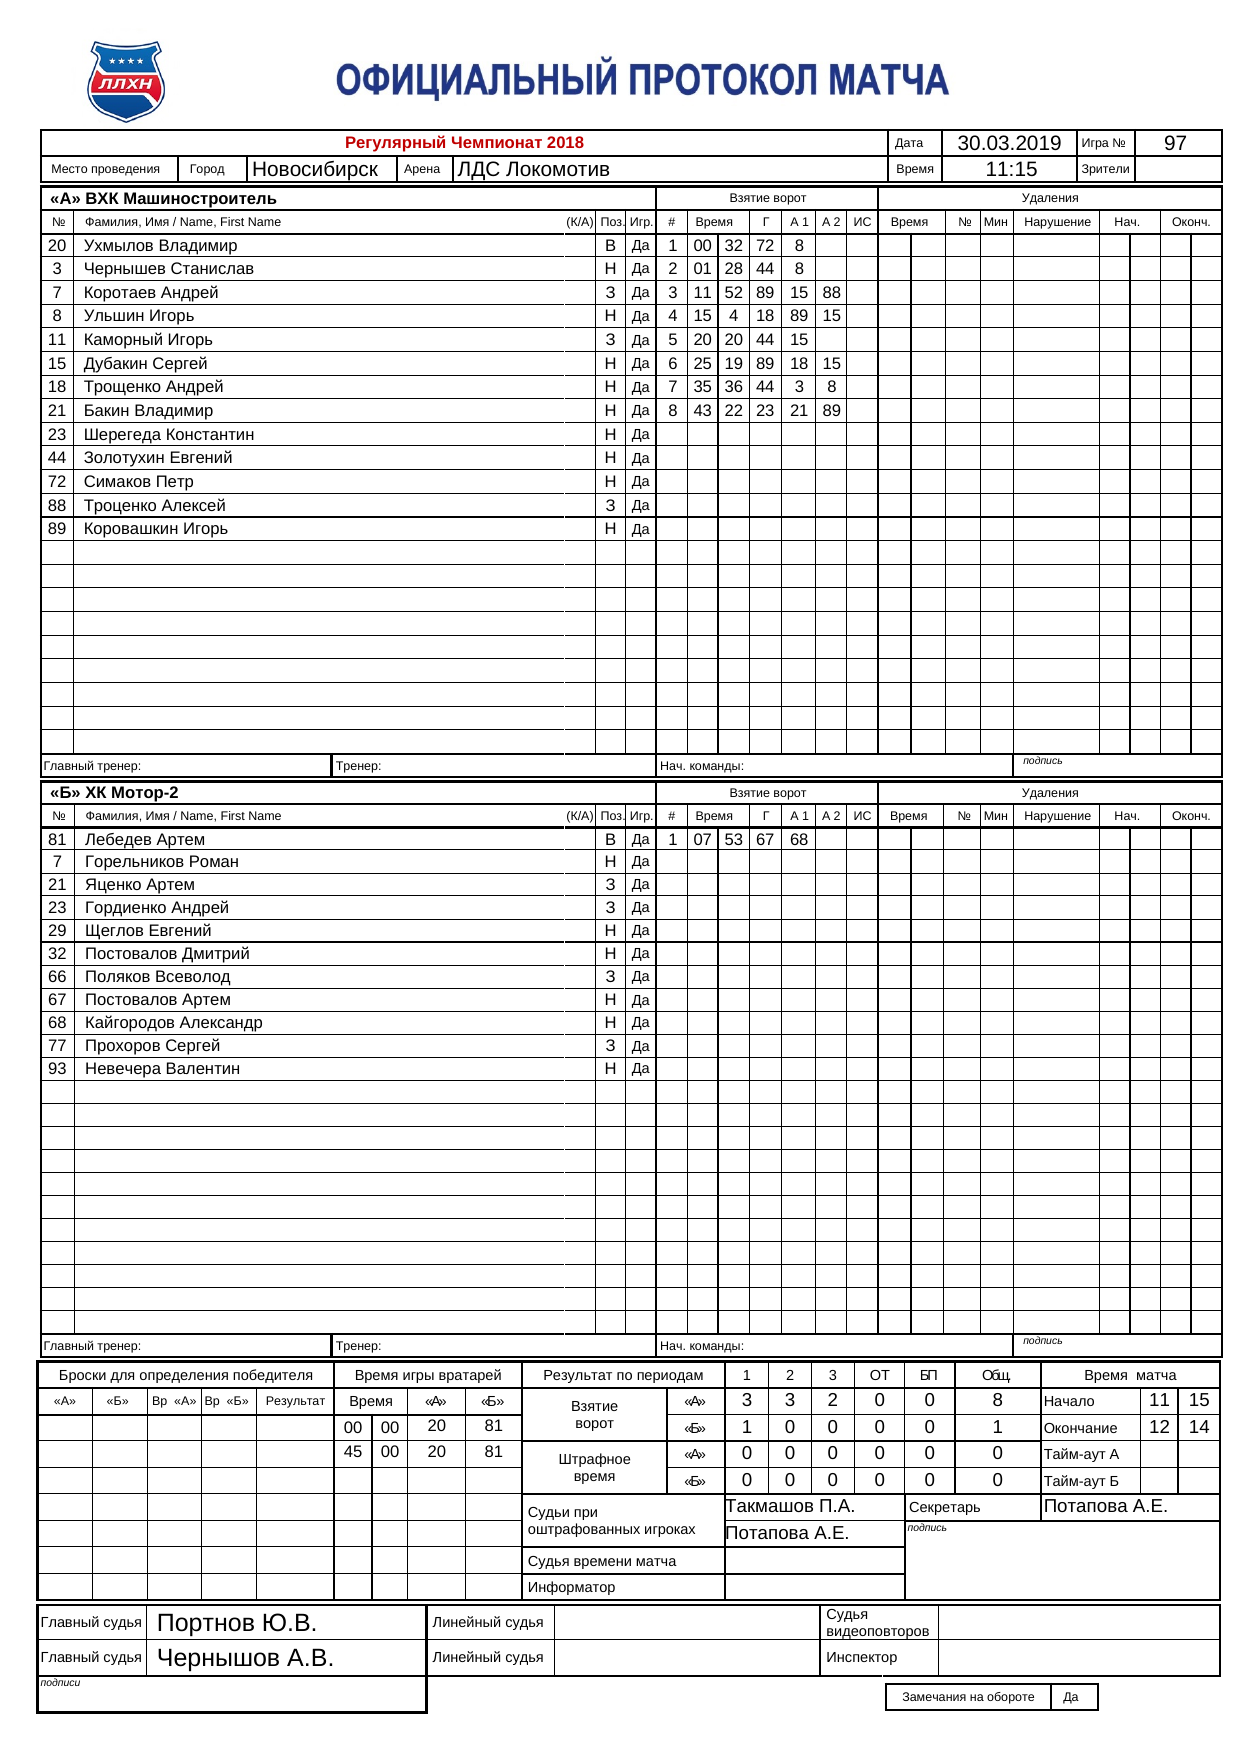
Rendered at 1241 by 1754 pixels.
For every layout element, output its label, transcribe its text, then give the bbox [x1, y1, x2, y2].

table_cell [719, 1012, 749, 1033]
table_cell подписи [39, 1677, 425, 1711]
table_cell [883, 1677, 1220, 1681]
table_cell [596, 1150, 625, 1172]
table_cell [750, 565, 781, 587]
table_cell [1131, 565, 1160, 587]
table_cell [879, 1311, 910, 1333]
table_cell [782, 683, 815, 706]
table_cell 2 [812, 1389, 854, 1413]
table_cell [74, 683, 564, 706]
table_cell [75, 1242, 564, 1264]
table_cell Мин [981, 211, 1013, 233]
table_header Взятие ворот [657, 188, 877, 209]
table_cell [719, 1311, 749, 1333]
table_cell Постовалов Артем [75, 989, 564, 1011]
table_cell Ульшин Игорь [74, 305, 564, 327]
table_cell [1192, 565, 1221, 587]
table_cell [626, 1196, 655, 1218]
table_cell [782, 588, 815, 611]
table_cell подпись [1014, 1335, 1221, 1356]
table_cell [1192, 730, 1221, 753]
table_cell [75, 1265, 564, 1287]
table_cell [626, 659, 655, 682]
table_cell 35 [688, 376, 717, 398]
table_cell [75, 1288, 564, 1310]
table_cell А 1 [782, 805, 815, 826]
table_cell [565, 1081, 595, 1103]
table_cell [1014, 1150, 1099, 1172]
table_cell [42, 636, 73, 658]
table_cell [1100, 494, 1129, 516]
table_cell [981, 850, 1013, 872]
table_cell [847, 659, 877, 682]
table_cell 89 [782, 305, 815, 327]
table_cell [944, 943, 980, 964]
table_cell [408, 1574, 465, 1599]
table_cell [1100, 305, 1129, 327]
table_cell [816, 470, 846, 493]
table_cell [1131, 235, 1160, 256]
table_cell [657, 1127, 687, 1149]
table_cell [750, 943, 781, 964]
table_cell [1192, 399, 1221, 422]
table_cell [847, 730, 877, 753]
table_cell Инспектор [821, 1640, 938, 1675]
table_cell подпись [906, 1522, 1219, 1599]
table_cell [1014, 1035, 1099, 1057]
table_cell [1192, 281, 1221, 303]
table_cell [688, 1242, 717, 1264]
table_cell [688, 707, 717, 729]
table_cell [1100, 399, 1129, 422]
table_cell [816, 1311, 846, 1333]
table_cell [335, 1574, 371, 1599]
table_cell Игр. [626, 805, 655, 826]
picture [5, 28, 1179, 129]
table_cell [847, 281, 877, 303]
table_cell [981, 659, 1013, 682]
table_cell 0 [855, 1389, 904, 1413]
table_cell [719, 1242, 749, 1264]
table_cell 68 [782, 829, 815, 849]
table_header Результат по периодам [523, 1363, 724, 1387]
table_cell [657, 1081, 687, 1103]
table_cell [1192, 588, 1221, 611]
table_cell [847, 1012, 877, 1033]
table_cell [816, 1035, 846, 1057]
table_cell [1014, 850, 1099, 872]
table_cell [1014, 707, 1099, 729]
table_cell [657, 636, 687, 658]
table_cell [981, 1104, 1013, 1126]
table_cell [782, 1242, 815, 1264]
table_cell [1161, 352, 1190, 374]
table_header 1 [726, 1363, 768, 1387]
table_cell В [596, 829, 625, 849]
table_cell Да [626, 446, 655, 469]
table_cell [1131, 376, 1160, 398]
table_cell [719, 1127, 749, 1149]
table_cell [1192, 1196, 1221, 1218]
table_cell Да [626, 966, 655, 987]
table_cell Горельников Роман [75, 850, 564, 872]
table_cell [1100, 1058, 1129, 1079]
table_cell [1131, 1173, 1160, 1195]
table_cell [39, 1547, 92, 1573]
table_cell [847, 707, 877, 729]
table_cell [688, 850, 717, 872]
table_cell [42, 1173, 74, 1195]
table_cell [1100, 636, 1129, 658]
table_cell Н [596, 399, 625, 422]
table_cell [565, 470, 595, 493]
table_cell [879, 659, 910, 682]
table_cell [335, 1521, 371, 1546]
table_cell [75, 1311, 564, 1333]
table_cell [1014, 1265, 1099, 1287]
table_cell [1161, 730, 1190, 753]
table_cell 67 [42, 989, 74, 1011]
table_cell [847, 235, 877, 256]
table_cell [1131, 989, 1160, 1011]
table_cell [879, 352, 910, 374]
table_header «А» ВХК Машиностроитель [42, 188, 655, 209]
table_cell [750, 612, 781, 634]
table_cell «Б» [668, 1468, 724, 1493]
table_cell [912, 1150, 943, 1172]
table_cell [1131, 920, 1160, 941]
table_cell [1131, 423, 1160, 445]
table_cell 0 [855, 1415, 904, 1440]
table_cell [75, 1127, 564, 1149]
table_cell [257, 1494, 333, 1520]
table_cell А 2 [816, 805, 846, 826]
table_cell [1161, 612, 1190, 634]
table_header Время игры вратарей [335, 1363, 521, 1387]
table_cell [946, 636, 980, 658]
table_cell [565, 683, 595, 706]
table_cell 0 [855, 1468, 904, 1493]
table_cell [1100, 328, 1129, 351]
table_cell Яценко Артем [75, 874, 564, 895]
table_cell [1161, 305, 1190, 327]
table_cell [39, 1468, 92, 1493]
table_cell [1131, 1104, 1160, 1126]
table_cell [719, 989, 749, 1011]
table_cell [750, 707, 781, 729]
table_cell Судьи при оштрафованных игроках [523, 1495, 724, 1546]
table_cell 88 [816, 281, 846, 303]
table_cell [912, 1311, 943, 1333]
table_cell [1100, 1311, 1129, 1333]
table_cell [565, 829, 595, 849]
table_cell [944, 989, 980, 1011]
table_cell 1 [657, 829, 687, 849]
table_cell [981, 1242, 1013, 1264]
table_cell [75, 1196, 564, 1218]
table_cell [750, 470, 781, 493]
table_cell [981, 1288, 1013, 1310]
table_cell [1161, 399, 1190, 422]
table_cell [1161, 518, 1190, 540]
table_cell «Б» [668, 1415, 724, 1440]
table_cell Н [596, 920, 625, 941]
table_cell [688, 874, 717, 895]
table_cell 12 [1141, 1415, 1177, 1440]
table_cell [1192, 376, 1221, 398]
table_cell 1 [956, 1415, 1040, 1440]
table_cell [42, 1150, 74, 1172]
table_cell [1014, 565, 1099, 587]
table_cell [879, 1288, 910, 1310]
table_cell [1161, 1196, 1190, 1218]
table_cell [1014, 829, 1099, 849]
table_cell [946, 541, 980, 564]
table_cell [816, 989, 846, 1011]
table_cell [944, 1058, 980, 1079]
table_cell [257, 1574, 333, 1599]
table_cell [912, 376, 945, 398]
table_cell [750, 683, 781, 706]
table_cell [816, 1265, 846, 1287]
table_cell [944, 1219, 980, 1241]
table_cell 72 [42, 470, 73, 493]
table_cell [879, 1265, 910, 1287]
table_cell [1131, 1288, 1160, 1310]
table_cell [74, 565, 564, 587]
table_cell 89 [750, 281, 781, 303]
table_cell [148, 1416, 201, 1440]
table_cell [726, 1548, 904, 1573]
table_cell [688, 1104, 717, 1126]
table_cell Нач. [1100, 211, 1160, 233]
table_cell Взятие ворот [523, 1389, 666, 1440]
table_cell [1179, 1468, 1219, 1493]
table_cell [1131, 707, 1160, 729]
table_cell [657, 518, 687, 540]
table_cell [657, 1012, 687, 1033]
table_cell [946, 588, 980, 611]
table_cell Да [626, 518, 655, 540]
table_cell [879, 943, 910, 964]
table_cell [1100, 730, 1129, 753]
table_cell 1 [726, 1415, 768, 1440]
table_cell [626, 636, 655, 658]
table_cell [816, 423, 846, 445]
table_cell [148, 1521, 201, 1546]
table_cell [726, 1575, 904, 1599]
table_cell [1192, 518, 1221, 540]
table_cell [657, 1219, 687, 1241]
table_cell Н [596, 470, 625, 493]
table_cell [719, 470, 749, 493]
table_cell [750, 1265, 781, 1287]
table_cell [565, 730, 595, 753]
table_cell Время [879, 805, 943, 826]
table_cell Мин [981, 805, 1013, 826]
table_cell [719, 446, 749, 469]
table_cell [42, 612, 73, 634]
table_cell Н [596, 518, 625, 540]
table_cell [657, 659, 687, 682]
table_cell [912, 850, 943, 872]
table_cell [816, 257, 846, 280]
table_cell [750, 1196, 781, 1218]
table_cell [1161, 470, 1190, 493]
table_cell [879, 588, 910, 611]
table_cell [981, 636, 1013, 658]
table_cell [688, 1265, 717, 1287]
table_cell Тренер: [333, 1335, 655, 1356]
table_cell [719, 541, 749, 564]
table_cell [626, 1104, 655, 1126]
table_cell [1192, 470, 1221, 493]
table_cell [879, 494, 910, 516]
table_cell [428, 1677, 882, 1711]
table_header Да [1052, 1685, 1097, 1709]
table_cell [912, 730, 945, 753]
table_cell 8 [816, 376, 846, 398]
table_cell Потапова А.Е. [1042, 1495, 1219, 1520]
table_cell 23 [42, 896, 74, 918]
table_cell [657, 683, 687, 706]
table_cell [1192, 423, 1221, 445]
table_cell [1100, 565, 1129, 587]
table_cell [816, 1081, 846, 1103]
table_cell [466, 1574, 521, 1599]
table_cell [879, 1081, 910, 1103]
table_cell 23 [42, 423, 73, 445]
table_cell [1192, 659, 1221, 682]
table_cell [74, 541, 564, 564]
table_cell [847, 352, 877, 374]
table_cell [1161, 565, 1190, 587]
table_cell 0 [956, 1442, 1040, 1467]
table_cell [847, 1173, 877, 1195]
table_cell [1161, 896, 1190, 918]
table_cell [565, 352, 595, 374]
table_cell [565, 1242, 595, 1264]
table_cell [1100, 920, 1129, 941]
table_cell [657, 1196, 687, 1218]
table_cell [1014, 446, 1099, 469]
table_header Общ. [956, 1363, 1040, 1387]
table_cell [719, 850, 749, 872]
table_cell № [42, 211, 73, 233]
table_cell [719, 494, 749, 516]
table_cell Главный тренер: [42, 755, 330, 776]
table_cell [912, 920, 943, 941]
table_cell [1131, 588, 1160, 611]
table_cell [981, 1012, 1013, 1033]
table_cell [912, 1219, 943, 1241]
table_cell [39, 1494, 92, 1520]
table_cell 89 [816, 399, 846, 422]
table_cell Каморный Игорь [74, 328, 564, 351]
table_cell # [657, 805, 687, 826]
table_cell 44 [750, 376, 781, 398]
table_cell Фамилия, Имя / Name, First Name [74, 211, 565, 233]
table_cell [981, 518, 1013, 540]
table_cell [1100, 1150, 1129, 1172]
table_cell [657, 966, 687, 987]
table_cell [879, 1012, 910, 1033]
table_cell [719, 1265, 749, 1287]
table_cell [1100, 1265, 1129, 1287]
table_cell [565, 494, 595, 516]
table_cell [565, 1196, 595, 1218]
table_cell [816, 446, 846, 469]
table_cell [816, 1196, 846, 1218]
table_cell [1100, 707, 1129, 729]
table_cell [816, 565, 846, 587]
table_cell [1192, 612, 1221, 634]
table_cell [879, 612, 910, 634]
table_cell 0 [905, 1415, 954, 1440]
table_cell [42, 730, 73, 753]
table_cell [1161, 423, 1190, 445]
table_cell [1100, 470, 1129, 493]
table_cell [939, 1640, 1219, 1675]
table_cell [1192, 850, 1221, 872]
table_cell [912, 1035, 943, 1057]
table_cell [981, 730, 1013, 753]
table_cell [847, 1265, 877, 1287]
table_cell [1131, 1127, 1160, 1149]
table_cell [565, 1035, 595, 1057]
table_cell [944, 1035, 980, 1057]
table_cell 5 [657, 328, 687, 351]
table_cell [373, 1574, 407, 1599]
table_cell [847, 423, 877, 445]
table_cell Оконч. [1161, 805, 1221, 826]
table_cell [1161, 588, 1190, 611]
table_cell [688, 1081, 717, 1103]
table_cell [981, 446, 1013, 469]
table_cell Г [750, 211, 781, 233]
table_cell [688, 423, 717, 445]
table_cell [1192, 352, 1221, 374]
table_header ОТ [855, 1363, 904, 1387]
table_cell [596, 1127, 625, 1149]
table_cell [626, 730, 655, 753]
table_cell [657, 470, 687, 493]
table_cell [981, 1219, 1013, 1241]
table_cell Фамилия, Имя / Name, First Name [75, 805, 565, 826]
table_cell [565, 305, 595, 327]
table_header Удаления [879, 783, 1221, 803]
table_cell [782, 1219, 815, 1241]
table_cell Да [626, 257, 655, 280]
table_cell [1192, 896, 1221, 918]
table_cell З [596, 494, 625, 516]
table_cell [912, 399, 945, 422]
table_cell [981, 399, 1013, 422]
table_cell [1014, 281, 1099, 303]
table_cell [688, 989, 717, 1011]
table_cell [626, 1311, 655, 1333]
table_cell [1014, 518, 1099, 540]
table_cell [847, 1058, 877, 1079]
table_cell 0 [905, 1389, 954, 1413]
table_cell [1014, 257, 1099, 280]
table_cell [847, 257, 877, 280]
table_cell [596, 636, 625, 658]
table_cell [944, 1242, 980, 1264]
table_cell 20 [408, 1441, 465, 1467]
table_cell [565, 1150, 595, 1172]
table_cell Лебедев Артем [75, 829, 564, 849]
table_cell [981, 1150, 1013, 1172]
table_cell 0 [812, 1415, 854, 1440]
table_cell [981, 1081, 1013, 1103]
table_cell Да [626, 896, 655, 918]
table_cell [688, 446, 717, 469]
table_cell [1161, 683, 1190, 706]
table_cell [981, 376, 1013, 398]
table_cell [912, 281, 945, 303]
table_cell [565, 518, 595, 540]
table_cell [816, 896, 846, 918]
table_cell [946, 659, 980, 682]
table_cell [74, 659, 564, 682]
table_cell [1161, 707, 1190, 729]
table_cell 8 [657, 399, 687, 422]
table_cell [75, 1173, 564, 1195]
table_cell [879, 328, 910, 351]
table_cell [944, 1150, 980, 1172]
table_cell [879, 896, 910, 918]
table_cell Н [596, 1012, 625, 1033]
table_cell [750, 850, 781, 872]
table_cell Результат [257, 1389, 333, 1413]
table_cell Да [626, 989, 655, 1011]
table_cell [257, 1547, 333, 1573]
table_cell [93, 1574, 147, 1599]
table_cell [912, 235, 945, 256]
table_cell [257, 1468, 333, 1493]
table_cell [782, 730, 815, 753]
table_cell [750, 446, 781, 469]
table_cell Поляков Всеволод [75, 966, 564, 987]
table_cell Да [626, 1058, 655, 1079]
table_cell [596, 612, 625, 634]
table_cell [1014, 541, 1099, 564]
table_cell [1100, 659, 1129, 682]
table_cell Да [626, 376, 655, 398]
table_cell [719, 966, 749, 987]
table_cell [565, 989, 595, 1011]
table_cell 2 [657, 257, 687, 280]
table_cell [1131, 1242, 1160, 1264]
table_cell [847, 943, 877, 964]
table_header 30.03.2019 [943, 131, 1076, 155]
table_cell [719, 1104, 749, 1126]
table_cell [1014, 352, 1099, 374]
table_cell [719, 659, 749, 682]
table_cell [626, 588, 655, 611]
table_cell [946, 305, 980, 327]
table_cell [1014, 1173, 1099, 1195]
table_cell [1014, 896, 1099, 918]
table_cell 3 [657, 281, 687, 303]
table_cell [944, 874, 980, 895]
table_cell [719, 920, 749, 941]
table_cell [657, 541, 687, 564]
table_cell [688, 896, 717, 918]
table_cell Да [626, 235, 655, 256]
table_cell [1131, 850, 1160, 872]
table_cell [1161, 1035, 1190, 1057]
table_cell [1192, 683, 1221, 706]
table_cell [373, 1547, 407, 1573]
table_cell [1131, 1196, 1160, 1218]
table_header Игра № [1078, 131, 1134, 155]
table_cell [1161, 1265, 1190, 1287]
table_cell [657, 850, 687, 872]
table_cell [1161, 829, 1190, 849]
table_cell [1100, 1081, 1129, 1103]
table_cell [944, 829, 980, 849]
table_cell [719, 1058, 749, 1079]
table_header 2 [769, 1363, 811, 1387]
table_cell 8 [42, 305, 73, 327]
table_cell Поз. [596, 211, 625, 233]
table_cell [565, 1173, 595, 1195]
table_cell Да [626, 1012, 655, 1033]
table_cell Место проведения [42, 157, 177, 181]
table_cell [466, 1468, 521, 1493]
table_cell 89 [750, 352, 781, 374]
table_cell [688, 920, 717, 941]
table_cell [1100, 1035, 1129, 1057]
table_cell [565, 943, 595, 964]
table_cell [816, 1127, 846, 1149]
table_cell [1179, 1441, 1219, 1467]
table_cell [879, 874, 910, 895]
table_cell [912, 896, 943, 918]
table_cell 4 [657, 305, 687, 327]
table_cell [1131, 446, 1160, 469]
table_cell Время [688, 211, 749, 233]
table_cell [335, 1547, 371, 1573]
table_cell [657, 1104, 687, 1126]
table_cell [944, 1104, 980, 1126]
table_cell [148, 1547, 201, 1573]
table_cell [1161, 989, 1190, 1011]
table_cell Щеглов Евгений [75, 920, 564, 941]
table_cell [719, 707, 749, 729]
table_cell 3 [726, 1389, 768, 1413]
table_cell Н [596, 1058, 625, 1079]
table_cell [1192, 1173, 1221, 1195]
table_cell Да [626, 943, 655, 964]
table_cell [688, 1012, 717, 1033]
table_cell [1161, 1081, 1190, 1103]
table_cell Нарушение [1014, 211, 1099, 233]
table_cell [782, 1058, 815, 1079]
table_cell [565, 541, 595, 564]
table_cell [750, 1219, 781, 1241]
table_cell [816, 683, 846, 706]
table_cell [688, 1035, 717, 1057]
table_cell [42, 541, 73, 564]
table_cell [42, 1242, 74, 1264]
table_cell [782, 518, 815, 540]
table_cell [1014, 1081, 1099, 1103]
table_cell 20 [42, 235, 73, 256]
table_cell [981, 235, 1013, 256]
table_cell [1192, 636, 1221, 658]
table_cell [657, 423, 687, 445]
table_cell Невечера Валентин [75, 1058, 564, 1079]
table_cell [466, 1547, 521, 1573]
table_cell Главный тренер: [42, 1335, 330, 1356]
table_cell 0 [769, 1468, 811, 1493]
table_cell Да [626, 470, 655, 493]
table_cell Окончание [1042, 1415, 1140, 1440]
table_cell [596, 1081, 625, 1103]
table_cell [847, 1288, 877, 1310]
table_cell [466, 1521, 521, 1546]
table_cell 15 [688, 305, 717, 327]
table_cell В [596, 235, 625, 256]
table_cell [1192, 829, 1221, 849]
table_cell 22 [719, 399, 749, 422]
table_cell [946, 518, 980, 540]
table_cell 15 [1179, 1389, 1219, 1413]
table_cell [1192, 328, 1221, 351]
table_cell [879, 518, 910, 540]
table_cell [816, 494, 846, 516]
table_cell [847, 829, 877, 849]
table_cell [565, 920, 595, 941]
table_cell [816, 707, 846, 729]
table_cell [912, 1104, 943, 1126]
table_cell Игр. [626, 211, 655, 233]
table_cell [565, 281, 595, 303]
table_cell [1100, 541, 1129, 564]
table_cell [1131, 494, 1160, 516]
table_cell [1131, 518, 1160, 540]
table_cell [847, 920, 877, 941]
table_cell [847, 1104, 877, 1126]
table_cell 0 [769, 1442, 811, 1467]
table_cell [1192, 1311, 1221, 1333]
table_cell 81 [466, 1441, 521, 1467]
table_cell [565, 376, 595, 398]
table_cell 00 [373, 1441, 407, 1467]
table_cell [750, 1035, 781, 1057]
table_cell Да [626, 423, 655, 445]
table_cell [1161, 659, 1190, 682]
table_cell [750, 1081, 781, 1103]
table_cell [688, 541, 717, 564]
table_cell 81 [42, 829, 74, 849]
table_cell [750, 989, 781, 1011]
table_cell ЛДС Локомотив [454, 157, 887, 181]
table_cell [981, 1311, 1013, 1333]
table_cell [688, 966, 717, 987]
table_cell 28 [719, 257, 749, 280]
table_header «Б» ХК Мотор-2 [42, 783, 655, 803]
table_cell [75, 1219, 564, 1241]
table_cell Вр «А» [148, 1389, 201, 1413]
table_cell [816, 874, 846, 895]
table_cell [1141, 1468, 1177, 1493]
table_cell [1192, 257, 1221, 280]
table_cell [912, 1058, 943, 1079]
table_cell [879, 1058, 910, 1079]
table_header Взятие ворот [657, 783, 877, 803]
table_cell 43 [688, 399, 717, 422]
table_cell [1100, 989, 1129, 1011]
table_cell № [944, 805, 980, 826]
table_cell [816, 541, 846, 564]
table_cell «А» [668, 1389, 724, 1413]
table_cell 11 [688, 281, 717, 303]
table_cell [657, 920, 687, 941]
table_cell Да [626, 281, 655, 303]
table_cell [657, 1058, 687, 1079]
table_cell [42, 1288, 74, 1310]
table_cell [42, 683, 73, 706]
table_cell [879, 707, 910, 729]
table_cell (К/А) [565, 805, 595, 826]
table_cell 00 [688, 235, 717, 256]
table_cell [257, 1521, 333, 1546]
table_cell Коротаев Андрей [74, 281, 564, 303]
table_cell [879, 1173, 910, 1195]
table_cell [75, 1104, 564, 1126]
table_cell [1161, 1104, 1190, 1126]
table_cell [816, 1219, 846, 1241]
table_cell [782, 989, 815, 1011]
table_cell [74, 707, 564, 729]
table_cell [626, 1173, 655, 1195]
table_cell [981, 1265, 1013, 1287]
table_cell [782, 966, 815, 987]
table_cell [1131, 1058, 1160, 1079]
table_cell [912, 636, 945, 658]
table_cell [912, 494, 945, 516]
table_cell 0 [726, 1442, 768, 1467]
table_cell [1192, 1104, 1221, 1126]
table_cell [1131, 305, 1160, 327]
table_cell 36 [719, 376, 749, 398]
table_cell [565, 896, 595, 918]
table_cell [816, 1242, 846, 1264]
table_cell 18 [42, 376, 73, 398]
table_cell Время [335, 1389, 407, 1413]
table_cell [1100, 1127, 1129, 1149]
table_cell 18 [750, 305, 781, 327]
table_cell [847, 1196, 877, 1218]
table_cell [1014, 235, 1099, 256]
table_cell [719, 518, 749, 540]
table_cell 6 [657, 352, 687, 374]
table_cell [1161, 494, 1190, 516]
table_cell [816, 1150, 846, 1172]
table_cell Тренер: [333, 755, 655, 776]
table_cell Линейный судья [428, 1640, 554, 1675]
table_cell [782, 659, 815, 682]
table_cell [946, 707, 980, 729]
table_cell Нач. [1100, 805, 1160, 826]
table_cell [750, 1242, 781, 1264]
table_cell [1192, 235, 1221, 256]
table_cell [408, 1494, 465, 1520]
table_cell [1131, 659, 1160, 682]
table_cell [1014, 1288, 1099, 1310]
table_cell [688, 518, 717, 540]
table_cell [912, 1127, 943, 1149]
table_cell [596, 565, 625, 587]
table_cell № [946, 211, 980, 233]
table_cell [912, 989, 943, 1011]
table_cell 66 [42, 966, 74, 987]
table_cell [373, 1468, 407, 1493]
table_cell 32 [719, 235, 749, 256]
table_cell [75, 1081, 564, 1103]
table_cell [565, 328, 595, 351]
table_cell [42, 707, 73, 729]
table_cell [816, 518, 846, 540]
table_cell [1131, 1150, 1160, 1172]
table_cell Н [596, 376, 625, 398]
table_cell [912, 1173, 943, 1195]
table_cell Гордиенко Андрей [75, 896, 564, 918]
table_cell [816, 966, 846, 987]
table_cell Н [596, 423, 625, 445]
table_cell [1161, 257, 1190, 280]
table_cell 4 [719, 305, 749, 327]
table_cell [335, 1494, 371, 1520]
table_cell [879, 1150, 910, 1172]
table_cell [688, 588, 717, 611]
table_cell [981, 612, 1013, 634]
table_cell [596, 1104, 625, 1126]
table_cell [782, 1150, 815, 1172]
table_cell ИС [847, 805, 877, 826]
table_cell [946, 352, 980, 374]
table_cell Кайгородов Александр [75, 1012, 564, 1033]
table_cell [782, 896, 815, 918]
table_cell [42, 565, 73, 587]
table_cell [782, 541, 815, 564]
table_cell Секретарь [906, 1495, 1040, 1520]
table_cell [596, 1242, 625, 1264]
table_cell Да [626, 850, 655, 872]
table_cell «Б » [466, 1389, 521, 1413]
table_cell [657, 707, 687, 729]
table_cell [981, 588, 1013, 611]
table_cell [1131, 1035, 1160, 1057]
table_cell Судья времени матча [523, 1548, 724, 1573]
table_cell [1192, 966, 1221, 987]
table_cell [1100, 281, 1129, 303]
table_cell 15 [816, 352, 846, 374]
table_cell [719, 588, 749, 611]
table_cell [912, 874, 943, 895]
table_cell [912, 565, 945, 587]
table_cell [1161, 446, 1190, 469]
table_cell [912, 1196, 943, 1218]
table_cell [565, 588, 595, 611]
table_cell Постовалов Дмитрий [75, 943, 564, 964]
table_cell [750, 896, 781, 918]
table_cell [719, 612, 749, 634]
table_cell [782, 636, 815, 658]
table_cell [879, 235, 910, 256]
table_cell З [596, 896, 625, 918]
table_cell [879, 399, 910, 422]
table_cell [1192, 446, 1221, 469]
table_cell [946, 423, 980, 445]
table_cell [565, 966, 595, 987]
table_cell [847, 1035, 877, 1057]
table_cell [981, 1035, 1013, 1057]
table_cell [847, 1311, 877, 1333]
table_cell [565, 399, 595, 422]
table_cell [75, 1150, 564, 1172]
table_cell [688, 1058, 717, 1079]
table_cell [626, 1242, 655, 1264]
table_cell [626, 612, 655, 634]
table_cell [1100, 1242, 1129, 1264]
table_cell [912, 1242, 943, 1264]
table_cell [74, 730, 564, 753]
table_cell [688, 494, 717, 516]
table_header Броски для определения победителя [39, 1363, 333, 1387]
table_cell [750, 588, 781, 611]
table_cell 29 [42, 920, 74, 941]
table_cell [93, 1521, 147, 1546]
table_cell [1192, 920, 1221, 941]
table_cell 3 [782, 376, 815, 398]
table_cell [847, 470, 877, 493]
table_cell [1192, 1035, 1221, 1057]
table_cell [1014, 1219, 1099, 1241]
table_cell [257, 1441, 333, 1467]
table_cell [1014, 943, 1099, 964]
table_cell [1014, 989, 1099, 1011]
table_cell [657, 943, 687, 964]
table_cell [879, 920, 910, 941]
table_cell [1014, 612, 1099, 634]
table_cell [1100, 1196, 1129, 1218]
table_cell [816, 659, 846, 682]
table_cell [657, 1311, 687, 1333]
table_cell [944, 920, 980, 941]
table_cell [657, 1288, 687, 1310]
table_cell [688, 659, 717, 682]
table_cell [912, 707, 945, 729]
table_cell 0 [726, 1468, 768, 1493]
table_cell [816, 920, 846, 941]
table_cell [1161, 1058, 1190, 1079]
table_cell «А» [39, 1389, 92, 1413]
table_cell [912, 446, 945, 469]
table_cell [981, 683, 1013, 706]
table_cell Штрафное время [523, 1442, 666, 1493]
table_cell [719, 943, 749, 964]
table_header Замечания на обороте [887, 1685, 1050, 1709]
table_cell [1131, 541, 1160, 564]
table_cell 44 [42, 446, 73, 469]
table_cell [1131, 328, 1160, 351]
table_cell А 1 [782, 211, 815, 233]
table_cell [1100, 1012, 1129, 1033]
table_cell [912, 612, 945, 634]
table_cell [596, 588, 625, 611]
table_header Удаления [879, 188, 1221, 209]
table_cell 0 [855, 1442, 904, 1467]
table_cell 21 [42, 399, 73, 422]
table_cell Да [626, 494, 655, 516]
table_cell [626, 683, 655, 706]
table_cell [782, 565, 815, 587]
table_cell [42, 588, 73, 611]
table_cell [1131, 636, 1160, 658]
table_cell [1131, 612, 1160, 634]
table_cell [750, 636, 781, 658]
table_cell [565, 874, 595, 895]
table_cell [596, 1196, 625, 1218]
table_cell [847, 446, 877, 469]
table_cell [1100, 352, 1129, 374]
table_cell [981, 305, 1013, 327]
table_cell [782, 1035, 815, 1057]
table_cell [1014, 494, 1099, 516]
table_header 97 [1136, 131, 1221, 155]
table_cell [912, 1081, 943, 1103]
table_cell 0 [905, 1442, 954, 1467]
table_cell [1192, 1012, 1221, 1033]
table_cell [782, 423, 815, 445]
table_cell [657, 1173, 687, 1195]
table_cell [202, 1416, 256, 1440]
table_cell [944, 1173, 980, 1195]
table_cell [719, 1081, 749, 1103]
table_cell [944, 1127, 980, 1149]
table_cell 20 [688, 328, 717, 351]
table_cell [1161, 1127, 1190, 1149]
table_cell [1161, 1012, 1190, 1033]
table_cell [565, 707, 595, 729]
table_cell [847, 1081, 877, 1103]
table_cell 01 [688, 257, 717, 280]
table_cell [944, 896, 980, 918]
table_cell Н [596, 257, 625, 280]
table_cell [1131, 1311, 1160, 1333]
table_cell [408, 1547, 465, 1573]
table_cell [202, 1547, 256, 1573]
table_cell [879, 989, 910, 1011]
table_cell [782, 1288, 815, 1310]
table_cell [879, 730, 910, 753]
table_cell [1192, 707, 1221, 729]
table_cell [565, 850, 595, 872]
table_cell [946, 683, 980, 706]
table_cell [847, 305, 877, 327]
table_cell [1192, 1288, 1221, 1310]
table_cell [202, 1468, 256, 1493]
table_cell [1100, 850, 1129, 872]
table_cell (К/А) [565, 211, 595, 233]
table_cell [816, 235, 846, 256]
table_cell [1131, 943, 1160, 964]
table_cell З [596, 281, 625, 303]
table_cell [719, 1035, 749, 1057]
table_cell Дубакин Сергей [74, 352, 564, 374]
table_cell [1192, 1242, 1221, 1264]
table_cell [1131, 281, 1160, 303]
table_cell [719, 1288, 749, 1310]
table_cell Н [596, 850, 625, 872]
table_cell Троценко Алексей [74, 494, 564, 516]
table_cell [782, 470, 815, 493]
table_cell [847, 612, 877, 634]
table_cell [912, 352, 945, 374]
table_cell [1192, 1265, 1221, 1287]
table_cell [1014, 659, 1099, 682]
table_cell [946, 494, 980, 516]
table_cell [912, 829, 943, 849]
table_cell [816, 1012, 846, 1033]
table_cell [912, 257, 945, 280]
table_cell [912, 966, 943, 987]
table_cell 0 [956, 1468, 1040, 1493]
table_cell [202, 1574, 256, 1599]
table_cell [565, 1288, 595, 1310]
table_cell [1100, 612, 1129, 634]
table_cell [1192, 1219, 1221, 1241]
table_cell [750, 1173, 781, 1195]
table_cell [1014, 399, 1099, 422]
table_cell [596, 1173, 625, 1195]
table_cell [719, 423, 749, 445]
table_cell [1100, 874, 1129, 895]
table_cell Трощенко Андрей [74, 376, 564, 398]
table_cell [39, 1416, 92, 1440]
table_cell [750, 1058, 781, 1079]
table_cell [946, 612, 980, 634]
table_cell [879, 1127, 910, 1149]
table_cell Нарушение [1014, 805, 1099, 826]
table_cell [912, 1265, 943, 1287]
table_cell [1192, 305, 1221, 327]
table_cell [981, 874, 1013, 895]
table_cell [565, 1311, 595, 1333]
table_cell [816, 1058, 846, 1079]
table_cell [1100, 235, 1129, 256]
table_cell [555, 1640, 819, 1675]
table_cell [750, 541, 781, 564]
table_cell [750, 1104, 781, 1126]
table_cell [719, 1219, 749, 1241]
table_cell [782, 1012, 815, 1033]
table_cell [1100, 1104, 1129, 1126]
table_cell [93, 1494, 147, 1520]
table_cell Тайм-аут А [1042, 1441, 1140, 1467]
table_cell Ухмылов Владимир [74, 235, 564, 256]
table_cell [719, 1173, 749, 1195]
table_cell [1131, 257, 1160, 280]
table_cell [596, 1288, 625, 1310]
table_cell [1014, 1058, 1099, 1079]
table_cell 18 [782, 352, 815, 374]
table_cell [1014, 470, 1099, 493]
table_cell [944, 1265, 980, 1287]
table_cell [879, 281, 910, 303]
table_cell [1014, 1127, 1099, 1149]
table_cell А 2 [816, 211, 846, 233]
table_cell [688, 565, 717, 587]
table_cell [782, 1127, 815, 1149]
table_cell [1192, 989, 1221, 1011]
table_cell Н [596, 943, 625, 964]
table_cell Поз. [596, 805, 625, 826]
table_cell Да [626, 352, 655, 374]
table_cell [782, 874, 815, 895]
table_cell [1161, 1242, 1190, 1264]
table_cell 8 [956, 1389, 1040, 1413]
table_cell [750, 730, 781, 753]
table_cell [816, 1173, 846, 1195]
table_cell [1014, 423, 1099, 445]
table_cell 21 [42, 874, 74, 895]
table_cell [816, 829, 846, 849]
table_cell [946, 730, 980, 753]
table_cell [657, 1150, 687, 1172]
table_cell [1131, 829, 1160, 849]
table_cell [879, 446, 910, 469]
table_cell Время [889, 157, 941, 181]
table_cell [981, 281, 1013, 303]
table_cell [879, 683, 910, 706]
table_cell [1131, 683, 1160, 706]
table_cell 07 [688, 829, 717, 849]
table_cell [912, 518, 945, 540]
table_cell [1014, 636, 1099, 658]
table_cell 0 [812, 1442, 854, 1467]
table_cell [93, 1441, 147, 1467]
table_cell [1192, 1127, 1221, 1149]
table_cell [847, 850, 877, 872]
table_cell [946, 399, 980, 422]
table_cell [626, 565, 655, 587]
table_cell [981, 494, 1013, 516]
table_cell [335, 1468, 371, 1493]
table_cell [847, 1150, 877, 1172]
table_cell [565, 1104, 595, 1126]
table_cell [847, 896, 877, 918]
table_cell «Б» [93, 1389, 147, 1413]
table_cell 8 [782, 235, 815, 256]
table_cell [1131, 352, 1160, 374]
table_cell Чернышов А.В. [147, 1640, 425, 1675]
table_cell [847, 966, 877, 987]
table_cell [1161, 920, 1190, 941]
table_cell [879, 1196, 910, 1218]
table_cell [847, 376, 877, 398]
table_header Дата [889, 131, 941, 155]
table_cell Симаков Петр [74, 470, 564, 493]
table_cell Вр «Б» [202, 1389, 256, 1413]
table_cell [879, 470, 910, 493]
table_cell [596, 1311, 625, 1333]
table_cell 0 [905, 1468, 954, 1493]
table_cell [879, 423, 910, 445]
table_cell [596, 1265, 625, 1287]
table_cell [816, 943, 846, 964]
table_cell [879, 1035, 910, 1057]
table_cell [1100, 588, 1129, 611]
table_cell ИС [847, 211, 877, 233]
table_cell [1161, 636, 1190, 658]
table_cell [816, 850, 846, 872]
table_cell 67 [750, 829, 781, 849]
table_cell [626, 1150, 655, 1172]
table_cell [879, 1242, 910, 1264]
table_cell [1161, 1173, 1190, 1195]
table_cell [565, 1219, 595, 1241]
table_cell [1192, 943, 1221, 964]
table_cell [782, 1081, 815, 1103]
table_cell [981, 352, 1013, 374]
table_cell [847, 874, 877, 895]
table_header Время матча [1042, 1363, 1219, 1387]
table_cell [93, 1547, 147, 1573]
table_cell [847, 1127, 877, 1149]
table_cell [1100, 966, 1129, 987]
table_cell [912, 683, 945, 706]
table_cell 00 [335, 1416, 371, 1440]
table_cell 11 [1141, 1389, 1177, 1413]
table_cell [1014, 588, 1099, 611]
table_cell [1100, 423, 1129, 445]
table_cell 72 [750, 235, 781, 256]
table_cell [565, 1265, 595, 1287]
table_cell [1131, 1012, 1160, 1033]
table_cell [1014, 376, 1099, 398]
table_cell [944, 966, 980, 987]
table_cell [750, 659, 781, 682]
table_cell [373, 1494, 407, 1520]
table_cell [1192, 1081, 1221, 1103]
table_cell [946, 565, 980, 587]
table_cell [148, 1494, 201, 1520]
table_cell [719, 730, 749, 753]
table_cell [626, 707, 655, 729]
table_cell 11 [42, 328, 73, 351]
table_cell [373, 1521, 407, 1546]
table_cell [1100, 896, 1129, 918]
table_cell [688, 1127, 717, 1149]
table_cell 44 [750, 257, 781, 280]
table_cell [944, 1311, 980, 1333]
table_cell [946, 446, 980, 469]
table_cell [657, 896, 687, 918]
table_cell [657, 565, 687, 587]
table_cell подпись [1014, 755, 1221, 776]
table_cell 88 [42, 494, 73, 516]
table_cell [42, 1265, 74, 1287]
table_cell [688, 1196, 717, 1218]
table_cell [408, 1468, 465, 1493]
table_cell «А» [668, 1442, 724, 1467]
table_cell [981, 257, 1013, 280]
table_cell [750, 920, 781, 941]
table_cell [1161, 1219, 1190, 1241]
table_cell [750, 1150, 781, 1172]
table_cell [1131, 470, 1160, 493]
table_cell [1131, 874, 1160, 895]
table_cell [946, 376, 980, 398]
table_cell 7 [42, 281, 73, 303]
table_cell [688, 1173, 717, 1195]
table_cell Судья видеоповторов [821, 1606, 938, 1639]
table_cell З [596, 328, 625, 351]
table_cell [1161, 1311, 1190, 1333]
table_cell [981, 829, 1013, 849]
table_cell Да [626, 1035, 655, 1057]
table_cell [847, 494, 877, 516]
table_cell [719, 896, 749, 918]
table_header Регулярный Чемпионат 2018 [42, 131, 887, 155]
table_cell Да [626, 328, 655, 351]
table_cell № [42, 805, 74, 826]
table_cell [39, 1574, 92, 1599]
table_cell [1100, 1173, 1129, 1195]
table_cell Новосибирск [248, 157, 396, 181]
table_cell [782, 494, 815, 516]
table_cell Н [596, 989, 625, 1011]
table_cell 53 [719, 829, 749, 849]
table_cell [879, 541, 910, 564]
table_cell Н [596, 352, 625, 374]
table_cell [750, 518, 781, 540]
table_cell [202, 1494, 256, 1520]
table_cell [750, 1127, 781, 1149]
table_cell [565, 423, 595, 445]
table_cell [1161, 1150, 1190, 1172]
table_cell 0 [769, 1415, 811, 1440]
table_cell [981, 1058, 1013, 1079]
table_cell [596, 659, 625, 682]
table_cell Город [179, 157, 246, 181]
table_cell [466, 1494, 521, 1520]
table_cell [782, 1173, 815, 1195]
table_cell [912, 943, 943, 964]
table_cell [879, 305, 910, 327]
table_cell 15 [782, 328, 815, 351]
table_cell [657, 730, 687, 753]
table_cell [596, 1219, 625, 1241]
table_cell [657, 1035, 687, 1057]
table_cell [42, 1311, 74, 1333]
table_cell Н [596, 446, 625, 469]
table_cell [879, 850, 910, 872]
table_cell 68 [42, 1012, 74, 1033]
table_cell [688, 943, 717, 964]
table_cell [719, 1196, 749, 1218]
table_cell [1131, 1265, 1160, 1287]
table_cell [1161, 943, 1190, 964]
table_cell [626, 1219, 655, 1241]
table_cell [657, 446, 687, 469]
table_cell [981, 1196, 1013, 1218]
table_cell [1131, 399, 1160, 422]
table_cell [1192, 1058, 1221, 1079]
table_cell Потапова А.Е. [726, 1521, 904, 1546]
table_cell [981, 920, 1013, 941]
table_cell Портнов Ю.В. [147, 1606, 425, 1639]
table_cell 14 [1179, 1415, 1219, 1440]
table_cell [1100, 1219, 1129, 1241]
table_cell [1100, 1288, 1129, 1310]
table_cell Арена [398, 157, 452, 181]
table_cell 8 [782, 257, 815, 280]
table_cell [946, 257, 980, 280]
table_cell [408, 1521, 465, 1546]
table_cell [1131, 896, 1160, 918]
table_cell 19 [719, 352, 749, 374]
table_cell 77 [42, 1035, 74, 1057]
table_cell [1100, 376, 1129, 398]
table_cell [1131, 730, 1160, 753]
table_cell 81 [466, 1416, 521, 1440]
table_cell [944, 1081, 980, 1103]
table_cell [879, 257, 910, 280]
table_cell [912, 1012, 943, 1033]
table_cell [782, 446, 815, 469]
table_cell [782, 1265, 815, 1287]
table_cell [750, 1012, 781, 1033]
table_cell 25 [688, 352, 717, 374]
table_cell Г [750, 805, 781, 826]
table_cell 0 [812, 1468, 854, 1493]
table_cell Время [688, 805, 749, 826]
table_cell [74, 636, 564, 658]
table_cell [750, 1311, 781, 1333]
table_cell [782, 1311, 815, 1333]
table_cell [1192, 874, 1221, 895]
table_cell 23 [750, 399, 781, 422]
table_cell [1100, 683, 1129, 706]
table_cell 00 [373, 1416, 407, 1440]
table_cell [1131, 966, 1160, 987]
table_cell [1099, 1682, 1220, 1711]
table_cell Время [879, 211, 945, 233]
table_cell [39, 1521, 92, 1546]
table_cell [1161, 281, 1190, 303]
table_cell Да [626, 305, 655, 327]
table_cell [1014, 920, 1099, 941]
table_cell [657, 612, 687, 634]
table_cell [981, 1127, 1013, 1149]
table_cell [626, 541, 655, 564]
table_cell [202, 1521, 256, 1546]
table_cell [565, 659, 595, 682]
table_cell [626, 1288, 655, 1310]
table_cell [879, 966, 910, 987]
table_cell [946, 328, 980, 351]
table_cell 89 [42, 518, 73, 540]
table_cell [750, 423, 781, 445]
table_cell 52 [719, 281, 749, 303]
table_cell [912, 305, 945, 327]
table_cell [750, 966, 781, 987]
table_cell [782, 707, 815, 729]
table_cell 1 [657, 235, 687, 256]
table_cell Н [596, 305, 625, 327]
table_cell [688, 1219, 717, 1241]
table_cell [1192, 494, 1221, 516]
table_cell [596, 707, 625, 729]
table_cell [1014, 683, 1099, 706]
table_cell [565, 612, 595, 634]
table_cell [42, 1104, 74, 1126]
table_cell [688, 1288, 717, 1310]
table_cell [782, 1104, 815, 1126]
table_cell [981, 1173, 1013, 1195]
table_cell [946, 470, 980, 493]
table_cell [1131, 1219, 1160, 1241]
table_cell [946, 235, 980, 256]
table_cell З [596, 874, 625, 895]
table_cell [657, 874, 687, 895]
table_cell [782, 920, 815, 941]
table_cell [944, 1196, 980, 1218]
table_cell 32 [42, 943, 74, 964]
table_cell [1161, 874, 1190, 895]
table_cell 3 [769, 1389, 811, 1413]
table_cell [816, 1288, 846, 1310]
table_cell [816, 328, 846, 351]
table_cell [944, 1012, 980, 1033]
table_cell [565, 257, 595, 280]
table_cell [816, 612, 846, 634]
table_cell [74, 612, 564, 634]
table_cell [42, 1196, 74, 1218]
table_cell [847, 328, 877, 351]
table_cell [1014, 1242, 1099, 1264]
table_cell [1161, 850, 1190, 872]
table_cell [1100, 518, 1129, 540]
table_cell [688, 612, 717, 634]
table_cell # [657, 211, 687, 233]
table_cell 7 [42, 850, 74, 872]
table_cell Такмашов П.А. [726, 1495, 904, 1520]
table_cell [981, 966, 1013, 987]
table_cell [782, 612, 815, 634]
table_cell [981, 989, 1013, 1011]
table_cell Да [626, 399, 655, 422]
table_cell Золотухин Евгений [74, 446, 564, 469]
table_cell [42, 1219, 74, 1241]
table_cell [981, 707, 1013, 729]
table_cell [1014, 874, 1099, 895]
table_cell [688, 730, 717, 753]
table_cell [879, 376, 910, 398]
table_cell [565, 1012, 595, 1033]
table_cell [816, 730, 846, 753]
table_cell Чернышев Станислав [74, 257, 564, 280]
table_cell [93, 1416, 147, 1440]
table_cell [750, 494, 781, 516]
table_cell 7 [657, 376, 687, 398]
table_cell [750, 1288, 781, 1310]
table_cell [847, 1242, 877, 1264]
table_cell [719, 874, 749, 895]
table_cell [847, 565, 877, 587]
table_header 3 [812, 1363, 854, 1387]
table_cell [1014, 1311, 1099, 1333]
table_cell [657, 1265, 687, 1287]
table_cell [596, 683, 625, 706]
table_cell 93 [42, 1058, 74, 1079]
table_cell [1141, 1441, 1177, 1467]
table_cell 44 [750, 328, 781, 351]
table_cell Прохоров Сергей [75, 1035, 564, 1057]
table_cell Нач. команды: [657, 1335, 1012, 1356]
table_cell [565, 235, 595, 256]
table_cell [1014, 1196, 1099, 1218]
table_cell [944, 850, 980, 872]
table_cell [148, 1441, 201, 1467]
table_cell [688, 470, 717, 493]
table_cell 20 [408, 1416, 465, 1440]
table_cell Зрители [1078, 157, 1134, 181]
table_cell [912, 328, 945, 351]
table_cell Коровашкин Игорь [74, 518, 564, 540]
table_cell [946, 281, 980, 303]
table_cell [981, 423, 1013, 445]
table_cell [719, 1150, 749, 1172]
table_cell [912, 470, 945, 493]
table_cell [1014, 730, 1099, 753]
table_cell [565, 636, 595, 658]
table_cell [1131, 1081, 1160, 1103]
table_cell [565, 446, 595, 469]
table_cell Главный судья [39, 1606, 146, 1639]
table_cell 15 [42, 352, 73, 374]
table_cell [847, 399, 877, 422]
table_cell 15 [782, 281, 815, 303]
table_cell З [596, 1035, 625, 1057]
table_cell [981, 328, 1013, 351]
table_cell [879, 1104, 910, 1126]
table_cell [912, 423, 945, 445]
table_cell [719, 636, 749, 658]
table_cell [1192, 1150, 1221, 1172]
table_cell 11:15 [943, 157, 1076, 181]
table_cell Да [626, 829, 655, 849]
table_cell [74, 588, 564, 611]
table_cell [719, 565, 749, 587]
table_cell [202, 1441, 256, 1467]
table_cell Да [626, 874, 655, 895]
table_cell [596, 541, 625, 564]
table_cell [1014, 1012, 1099, 1033]
table_cell [626, 1265, 655, 1287]
table_cell [847, 636, 877, 658]
table_cell 45 [335, 1441, 371, 1467]
table_cell [257, 1416, 333, 1440]
table_cell [1161, 1288, 1190, 1310]
table_cell [42, 659, 73, 682]
table_header БП [905, 1363, 954, 1387]
table_cell [1100, 446, 1129, 469]
table_cell [1192, 541, 1221, 564]
table_cell Тайм-аут Б [1042, 1468, 1140, 1493]
table_cell [657, 989, 687, 1011]
table_cell Оконч. [1161, 211, 1221, 233]
table_cell 3 [42, 257, 73, 280]
table_cell [847, 1219, 877, 1241]
table_cell [847, 518, 877, 540]
table_cell [912, 1288, 943, 1310]
table_cell Начало [1042, 1389, 1140, 1413]
table_cell [816, 1104, 846, 1126]
table_cell [981, 896, 1013, 918]
table_cell [879, 1219, 910, 1241]
table_cell [657, 1242, 687, 1264]
table_cell Шерегеда Константин [74, 423, 564, 445]
table_cell [879, 636, 910, 658]
table_cell [912, 541, 945, 564]
table_cell [1100, 829, 1129, 849]
table_cell «А» [408, 1389, 465, 1413]
table_cell [719, 683, 749, 706]
table_cell 15 [816, 305, 846, 327]
table_cell [847, 683, 877, 706]
table_cell [750, 874, 781, 895]
table_cell [912, 659, 945, 682]
table_cell [782, 1196, 815, 1218]
table_cell [782, 850, 815, 872]
table_cell Информатор [523, 1575, 724, 1599]
table_cell Да [626, 920, 655, 941]
table_cell [1014, 966, 1099, 987]
table_cell [555, 1606, 819, 1639]
table_cell [148, 1468, 201, 1493]
table_cell [657, 588, 687, 611]
table_cell [657, 494, 687, 516]
table_cell [816, 636, 846, 658]
table_cell [565, 1127, 595, 1149]
table_cell [42, 1081, 74, 1103]
table_cell [944, 1288, 980, 1310]
table_cell Бакин Владимир [74, 399, 564, 422]
table_cell [626, 1081, 655, 1103]
table_cell Линейный судья [428, 1606, 554, 1639]
table_cell Нач. команды: [657, 755, 1012, 776]
table_cell [1014, 328, 1099, 351]
table_cell [1014, 1104, 1099, 1126]
table_cell [879, 565, 910, 587]
table_cell [782, 943, 815, 964]
table_cell 20 [719, 328, 749, 351]
table_cell [1161, 235, 1190, 256]
table_cell [981, 943, 1013, 964]
table_cell [596, 730, 625, 753]
table_cell [688, 1150, 717, 1172]
table_cell [42, 1127, 74, 1149]
table_cell [1136, 157, 1221, 181]
table_cell [93, 1468, 147, 1493]
table_cell [981, 470, 1013, 493]
table_cell [39, 1441, 92, 1467]
table_cell [688, 683, 717, 706]
table_cell [148, 1574, 201, 1599]
table_cell [939, 1606, 1219, 1639]
table_cell [688, 636, 717, 658]
table_cell [1161, 966, 1190, 987]
table_cell [912, 588, 945, 611]
table_cell [1100, 257, 1129, 280]
table_cell [879, 829, 910, 849]
table_cell [981, 541, 1013, 564]
table_cell [1161, 541, 1190, 564]
table_cell [847, 588, 877, 611]
table_cell [1161, 376, 1190, 398]
table_cell [626, 1127, 655, 1149]
table_cell [1161, 328, 1190, 351]
table_cell [981, 565, 1013, 587]
table_cell [847, 541, 877, 564]
table_cell 21 [782, 399, 815, 422]
table_cell [565, 565, 595, 587]
table_cell [565, 1058, 595, 1079]
table_cell [688, 1311, 717, 1333]
table_cell [1014, 305, 1099, 327]
table_cell [1100, 943, 1129, 964]
table_cell [816, 588, 846, 611]
table_cell [847, 989, 877, 1011]
table_cell З [596, 966, 625, 987]
table_cell Главный судья [39, 1640, 146, 1675]
